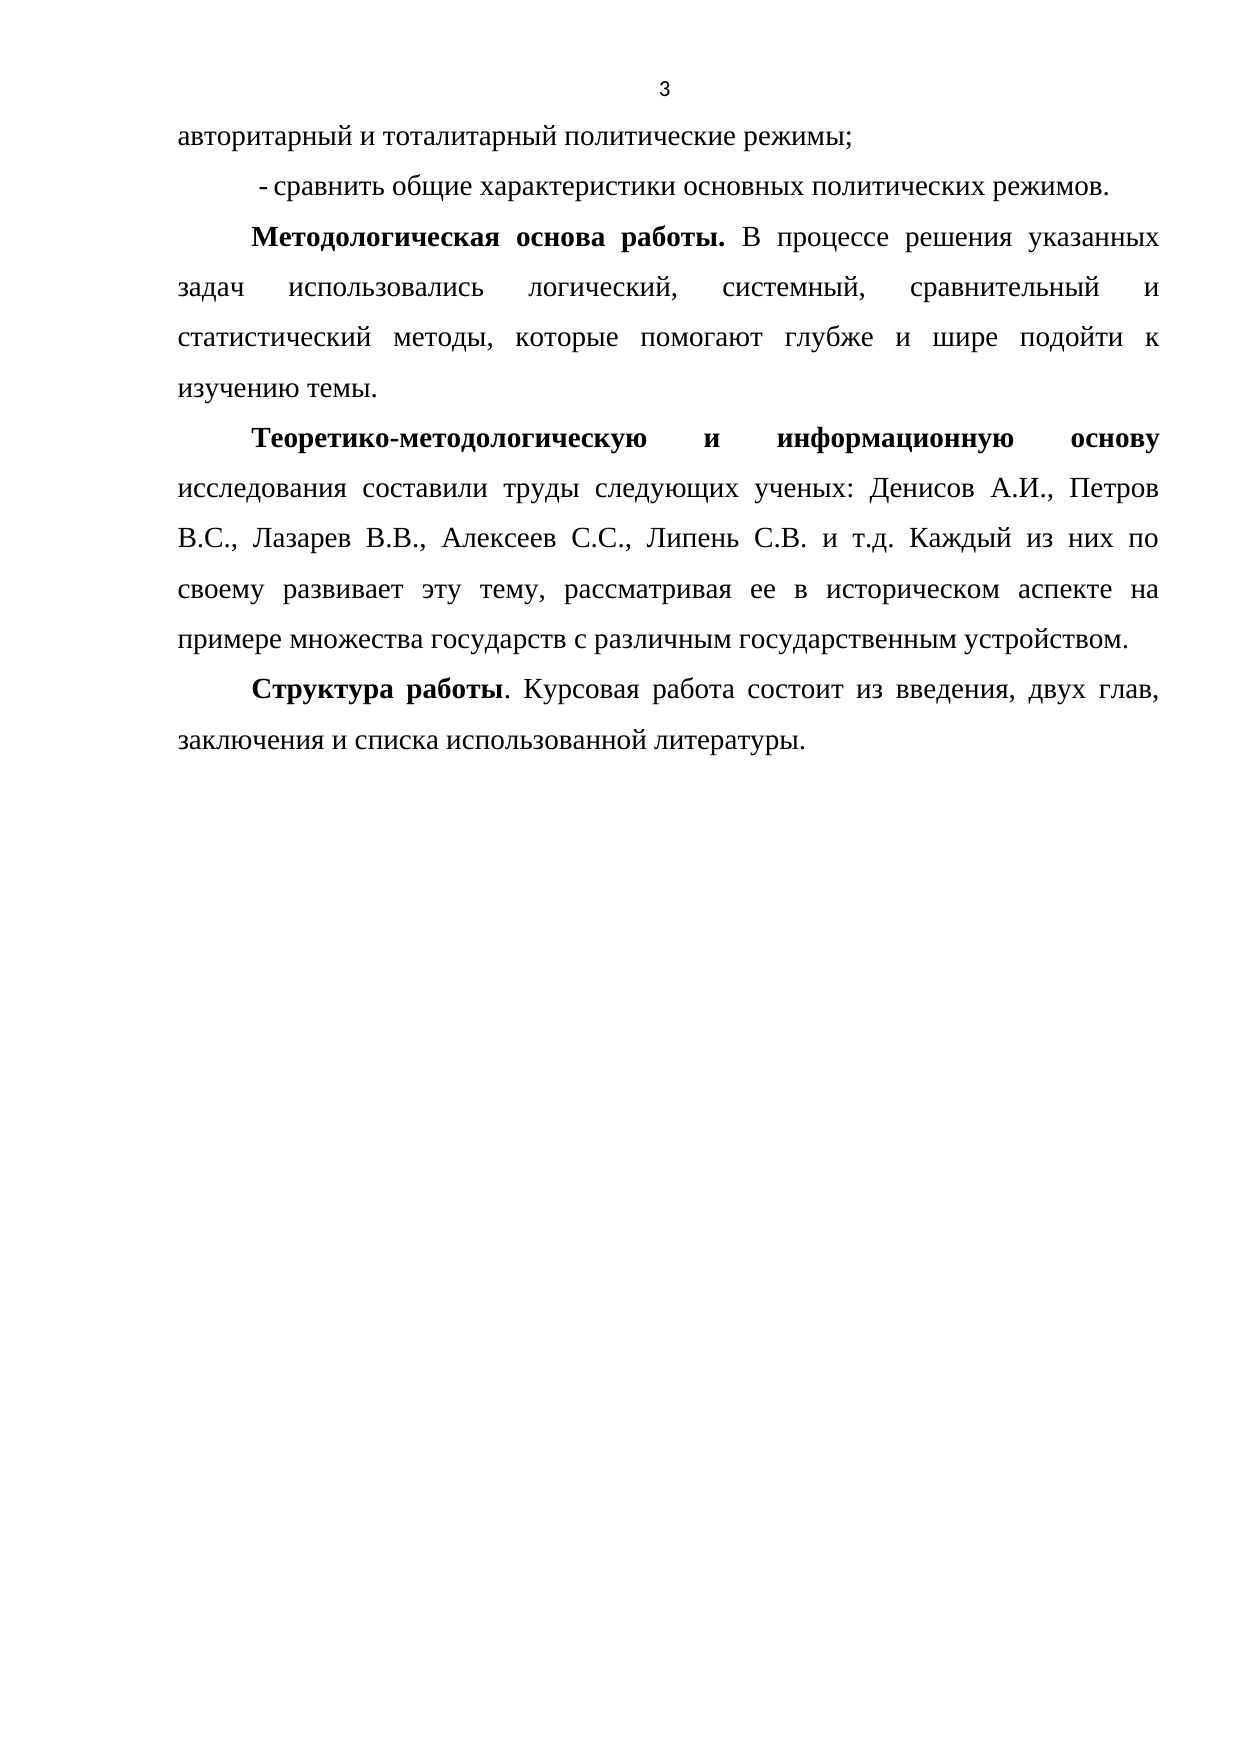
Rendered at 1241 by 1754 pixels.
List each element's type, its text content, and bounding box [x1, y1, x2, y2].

text авторитарный и тоталитарный политические режимы; [177, 118, 1152, 152]
text Теоретико-методологическую и информационную основу исследования составили труды следующих ученых: Денисов А.И., Петров В.С., Лазарев В.В., Алексеев С.С., Липень С.В. и т.д. Каждый из них по своему развивает эту тему, рассматривая ее в историческом аспекте на примере множества государств с различным государственным устройством. [177, 420, 1160, 655]
text Структура работы. Курсовая работа состоит из введения, двух глав, заключения и списка использованной литературы. [177, 672, 1160, 755]
text Методологическая основа работы. В процессе решения указанных задач использовались логический, системный, сравнительный и статистический методы, которые помогают глубже и шире подойти к изучению темы. [177, 219, 1160, 403]
text - сравнить общие характеристики основных политических режимов. [177, 168, 1152, 202]
